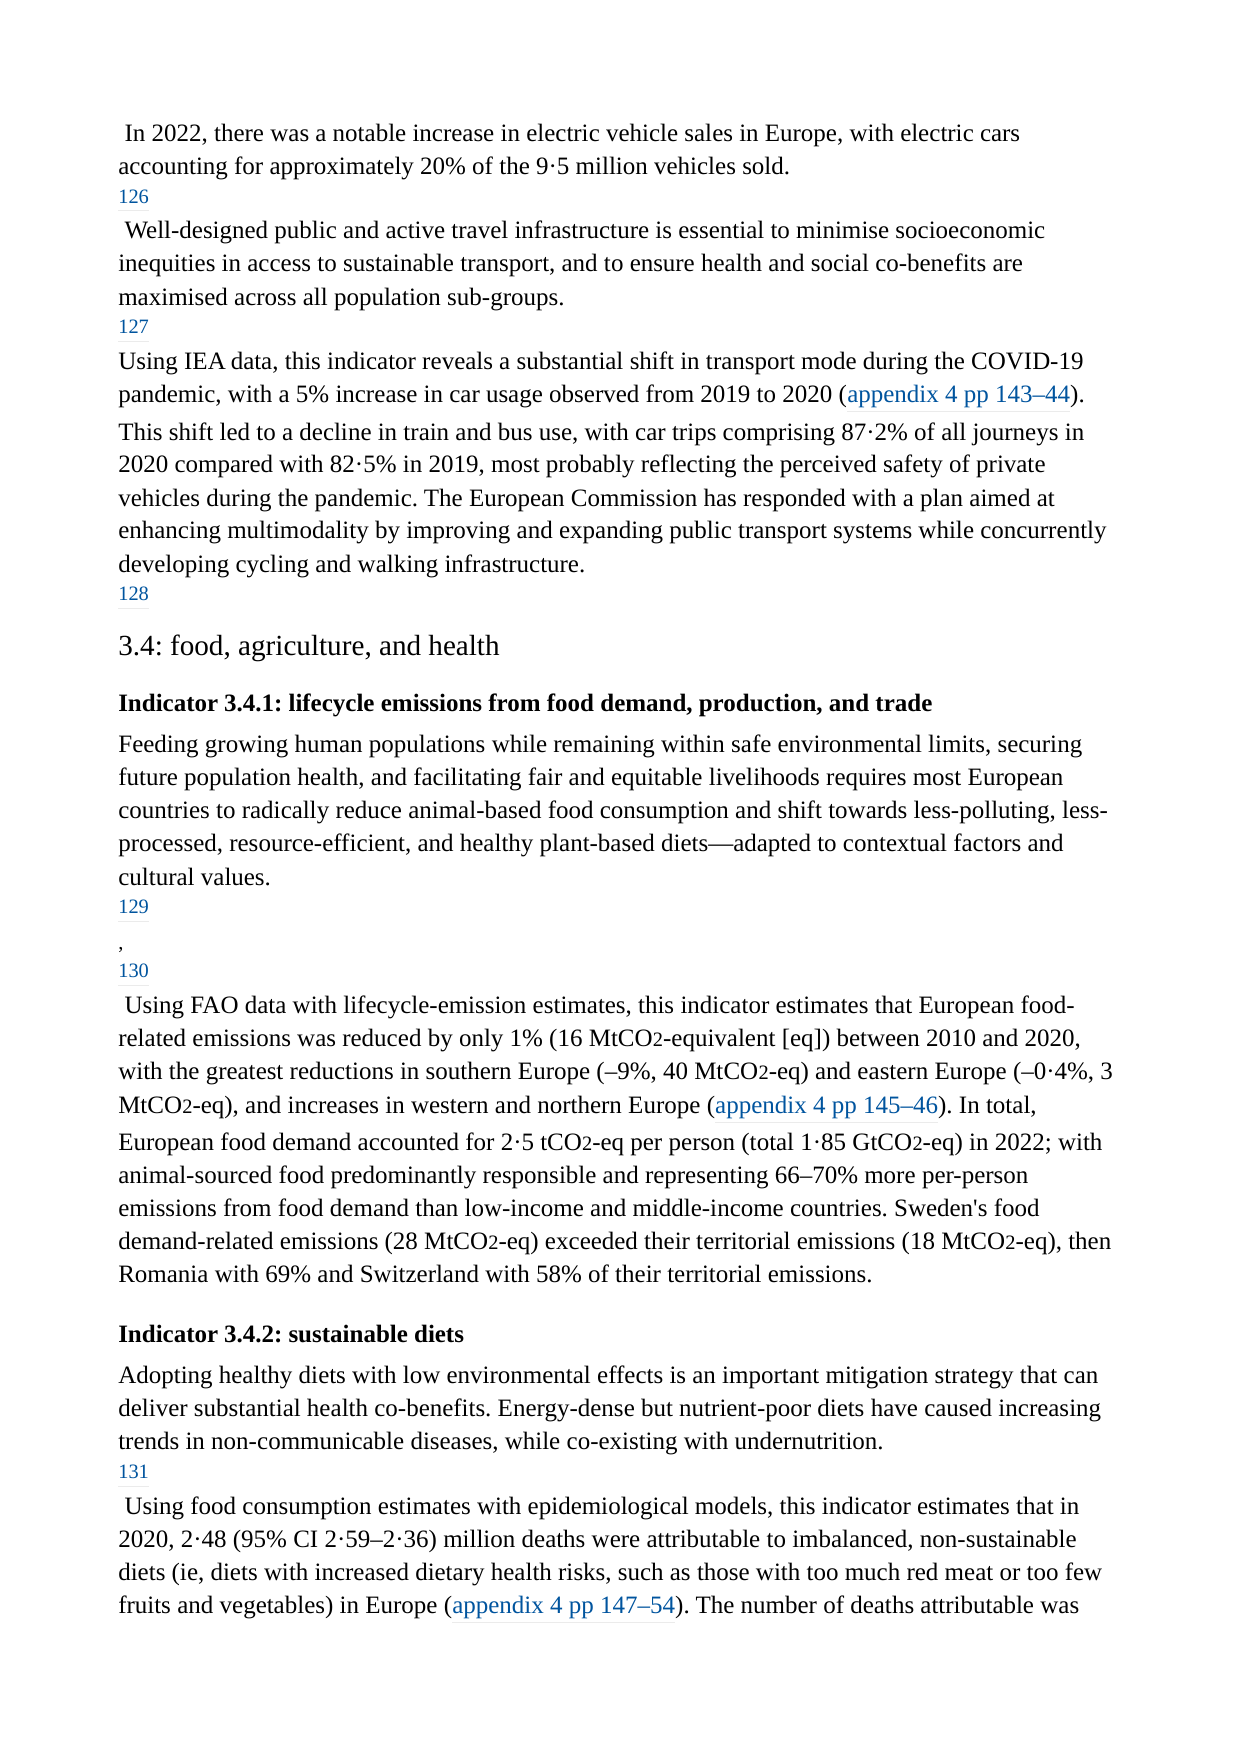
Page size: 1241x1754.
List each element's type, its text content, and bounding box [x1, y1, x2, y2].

text Using FAO data with lifecycle-emission estimates, this indicator estimates that European food-related emissions was reduced by only 1% (16 MtCO2-equivalent [eq]) between 2010 and 2020, with the greatest reductions in southern Europe (–9%, 40 MtCO2-eq) and eastern Europe (–0·4%, 3 MtCO2-eq), and increases in western and northern Europe (appendix 4 pp 145–46). In total, European food demand accounted for 2·5 tCO2-eq per person (total 1·85 GtCO2-eq) in 2022; with animal-sourced food predominantly responsible and representing 66–70% more per-person emissions from food demand than low-income and middle-income countries. Sweden's food demand-related emissions (28 MtCO2-eq) exceeded their territorial emissions (18 MtCO2-eq), then Romania with 69% and Switzerland with 58% of their territorial emissions. [118, 990, 1122, 1288]
text Using food consumption estimates with epidemiological models, this indicator estimates that in 2020, 2·48 (95% CI 2·59–2·36) million deaths were attributable to imbalanced, non-sustainable diets (ie, diets with increased dietary health risks, such as those with too much red meat or too few fruits and vegetables) in Europe (appendix 4 pp 147–54). The number of deaths attributable was [118, 1491, 1122, 1623]
text Feeding growing human populations while remaining within safe environmental limits, securing future population health, and facilitating fair and equitable livelihoods requires most European countries to radically reduce animal-based food consumption and shift towards less-polluting, less-processed, resource-efficient, and healthy plant-based diets—adapted to contextual factors and cultural values. [118, 729, 1122, 890]
text 130 [118, 959, 1122, 986]
subtitle 3.4: food, agriculture, and health [118, 628, 1122, 661]
text Well-designed public and active travel infrastructure is essential to minimise socioeconomic inequities in access to sustainable transport, and to ensure health and social co-benefits are maximised across all population sub-groups. [118, 216, 1122, 310]
subtitle Indicator 3.4.2: sustainable diets [118, 1319, 1122, 1348]
text , [118, 926, 1122, 955]
text 126 [118, 184, 1122, 211]
text 131 [118, 1459, 1122, 1487]
text Adopting healthy diets with low environmental effects is an important mitigation strategy that can deliver substantial health co-benefits. Energy-dense but nutrient-poor diets have caused increasing trends in non-communicable diseases, while co-existing with undernutrition. [118, 1360, 1122, 1455]
text In 2022, there was a notable increase in electric vehicle sales in Europe, with electric cars accounting for approximately 20% of the 9·5 million vehicles sold. [118, 118, 1122, 180]
text 127 [118, 314, 1122, 342]
subtitle Indicator 3.4.1: lifecycle emissions from food demand, production, and trade [118, 688, 1122, 717]
text 128 [118, 582, 1122, 609]
text 129 [118, 894, 1122, 922]
text Using IEA data, this indicator reveals a substantial shift in transport mode during the COVID-19 pandemic, with a 5% increase in car usage observed from 2019 to 2020 (appendix 4 pp 143–44). This shift led to a decline in train and bus use, with car trips comprising 87·2% of all journeys in 2020 compared with 82·5% in 2019, most probably reflecting the perceived safety of private vehicles during the pandemic. The European Commission has responded with a plan aimed at enhancing multimodality by improving and expanding public transport systems while concurrently developing cycling and walking infrastructure. [118, 346, 1122, 577]
